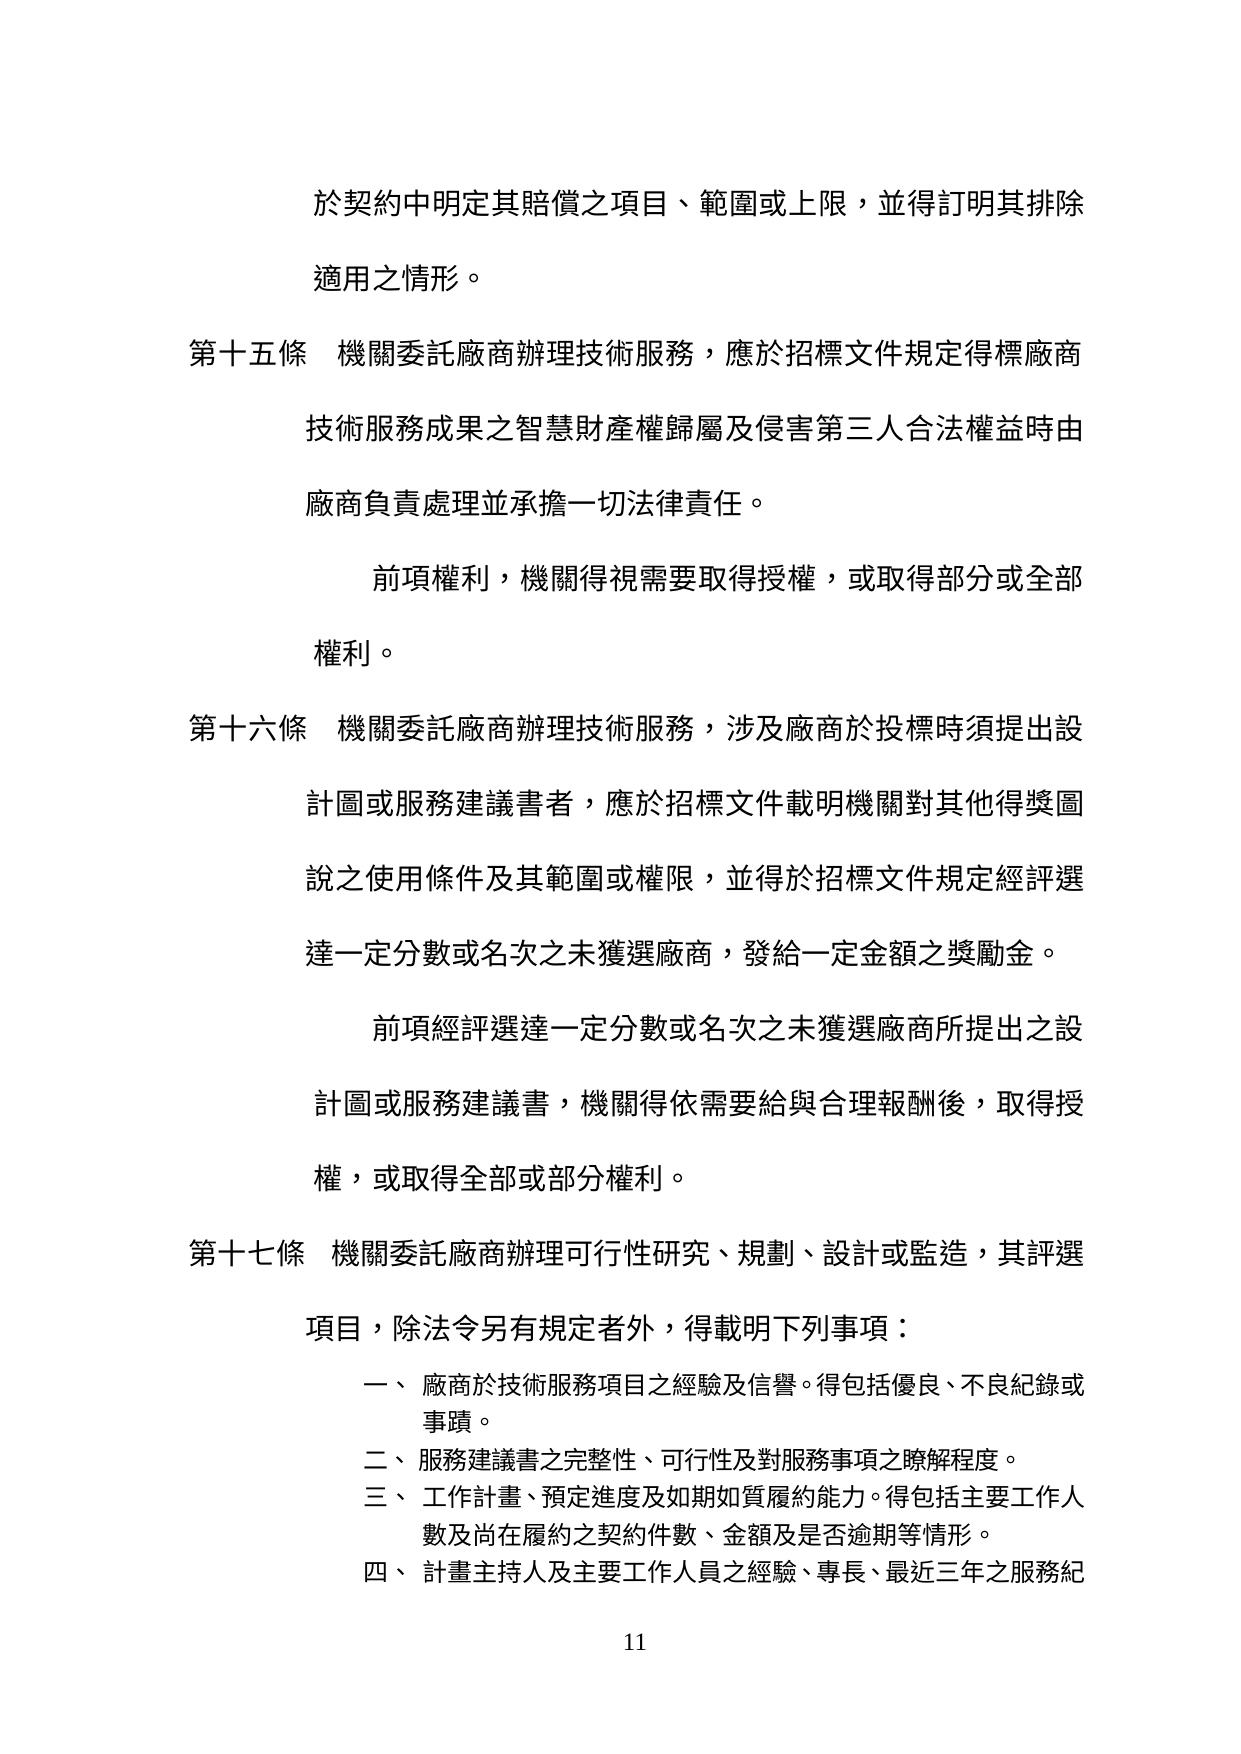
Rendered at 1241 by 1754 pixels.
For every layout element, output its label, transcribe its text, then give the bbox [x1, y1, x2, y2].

table_cell 第十六條 機關委託廠商辦理技術服務，涉及廠商於投標時須提出設計圖或服務建議書者，應於招標文件載明機關對其他得獎圖說之使用條件及其範圍或權限，並得於招標文件規定經評選達一定分數或名次之未獲選廠商，發給一定金額之獎勵金。 前項經評選達一定分數或名次之未獲選廠商所提出之設計圖或服務建議書，機關得依需要給與合理報酬後，取得授權，或取得全部或部分權利。 [177, 690, 1096, 1214]
table_cell 第十七條 機關委託廠商辦理可行性研究、規劃、設計或監造，其評選項目，除法令另有規定者外，得載明下列事項： 廠商於技術服務項目之經驗及信譽。得包括優良、不良紀錄或事蹟。 服務建議書之完整性、可行性及對服務事項之瞭解程度。 工作計畫、預定進度及如期如質履約能力。得包括主要工作人數及尚在履約之契約件數、金額及是否逾期等情形。 計畫主持人及主要工作人員之經驗、專長、最近三年之服務紀錄及主要工作人員具備本法專業知識之情形。得包括該等人員之優良、不良紀錄或事蹟。 廠商之資源及其他支援能力。 控制合理興建費用之方式。 標的完成後使用及維護、營運管理之說明。 服務費用、工程造價分析。 住民參與、景觀設計、自然生態、節省能源、減少溫室氣體排放、保護環境、節約資源、經濟耐用、生活美學及性別、身心障礙、高齡、兒童等使用者友善環境等之說明。 環境影響及工程風險之評估。 優良技術、工法及產品之採用。 廠商最近五年曾獲與評選案性質相同或類似之獎勵情形及過去履約績效。 其他與招標標的有關之事項。 前項評選含競圖者，其評選項目得包括下列事項： 設計作品之設計理念。 設計作品之創意性及符合在地文化、生活美學程度。 設計作品反映對機關需求之瞭解程度。 第一項第一款及第四款所稱廠商或其計畫主持人或主要工作人員之優良、不良紀錄或事蹟，除廠商提出者外，機關得自行蒐集或至本法主管機關網站查詢。 [177, 1215, 1096, 1589]
table_cell 第十四條 第十一條第一項第十二款契約條款，應符合公平合理原則，並得包括下列事項： 契約文字以中文（正體字）為之，並得附外文譯本；中文與譯文有出入時，以中文為準。 契約條款之解釋及適用，以我國法律為準據法；其有特殊情形者，從其約定。 解決糾紛之爭議處理程序，並視需要訂明仲裁機構、管轄法院。 稅負事前約定，並依我國法律所定納稅義務人為納稅人。 廠商所應負之責任及良好服務之保證。 廠商應投保「專業責任保險」，所需保險費包含於服務費用項目之內。有關保險範圍、金額、期限、保單自負額之限制，由機關依服務案件特性定之。 服務項目、履約期限及計費方式。 各期進度規定，計算進度方式、付款方式及數額。 服務範圍包括代辦訓練操作或維護人員者，機關受訓人員之旅費及生活費，應由機關自行支給，不包括在服務費用項目之內。 廠商受委託所設計之計畫書及圖樣，其智慧財產權之歸屬。 廠商規劃設計錯誤、監造不實或管理不善，致機關遭受損害之責任。 廠商對於委辦案件應秘密之事項及洩密之罰則。 廠商承辦監造服務時應提出之監造計畫。 廠商應依工作性質及約定專業服務項目向機關提出定期報表（日報、週報或月報），包括工作進度、工作人數及時數、異常狀況之分析及因應對策等，以供查核。 逾期與其他違約事項之規定及逾期違約金上限。 契約終止、解除及結算規定。 前項第十一款之損害，機關得依個案特性及實際需要，於契約中明定其賠償之項目、範圍或上限，並得訂明其排除適用之情形。 [177, 165, 1096, 314]
table_cell 第十五條 機關委託廠商辦理技術服務，應於招標文件規定得標廠商技術服務成果之智慧財產權歸屬及侵害第三人合法權益時由廠商負責處理並承擔一切法律責任。 前項權利，機關得視需要取得授權，或取得部分或全部權利。 [177, 315, 1096, 689]
